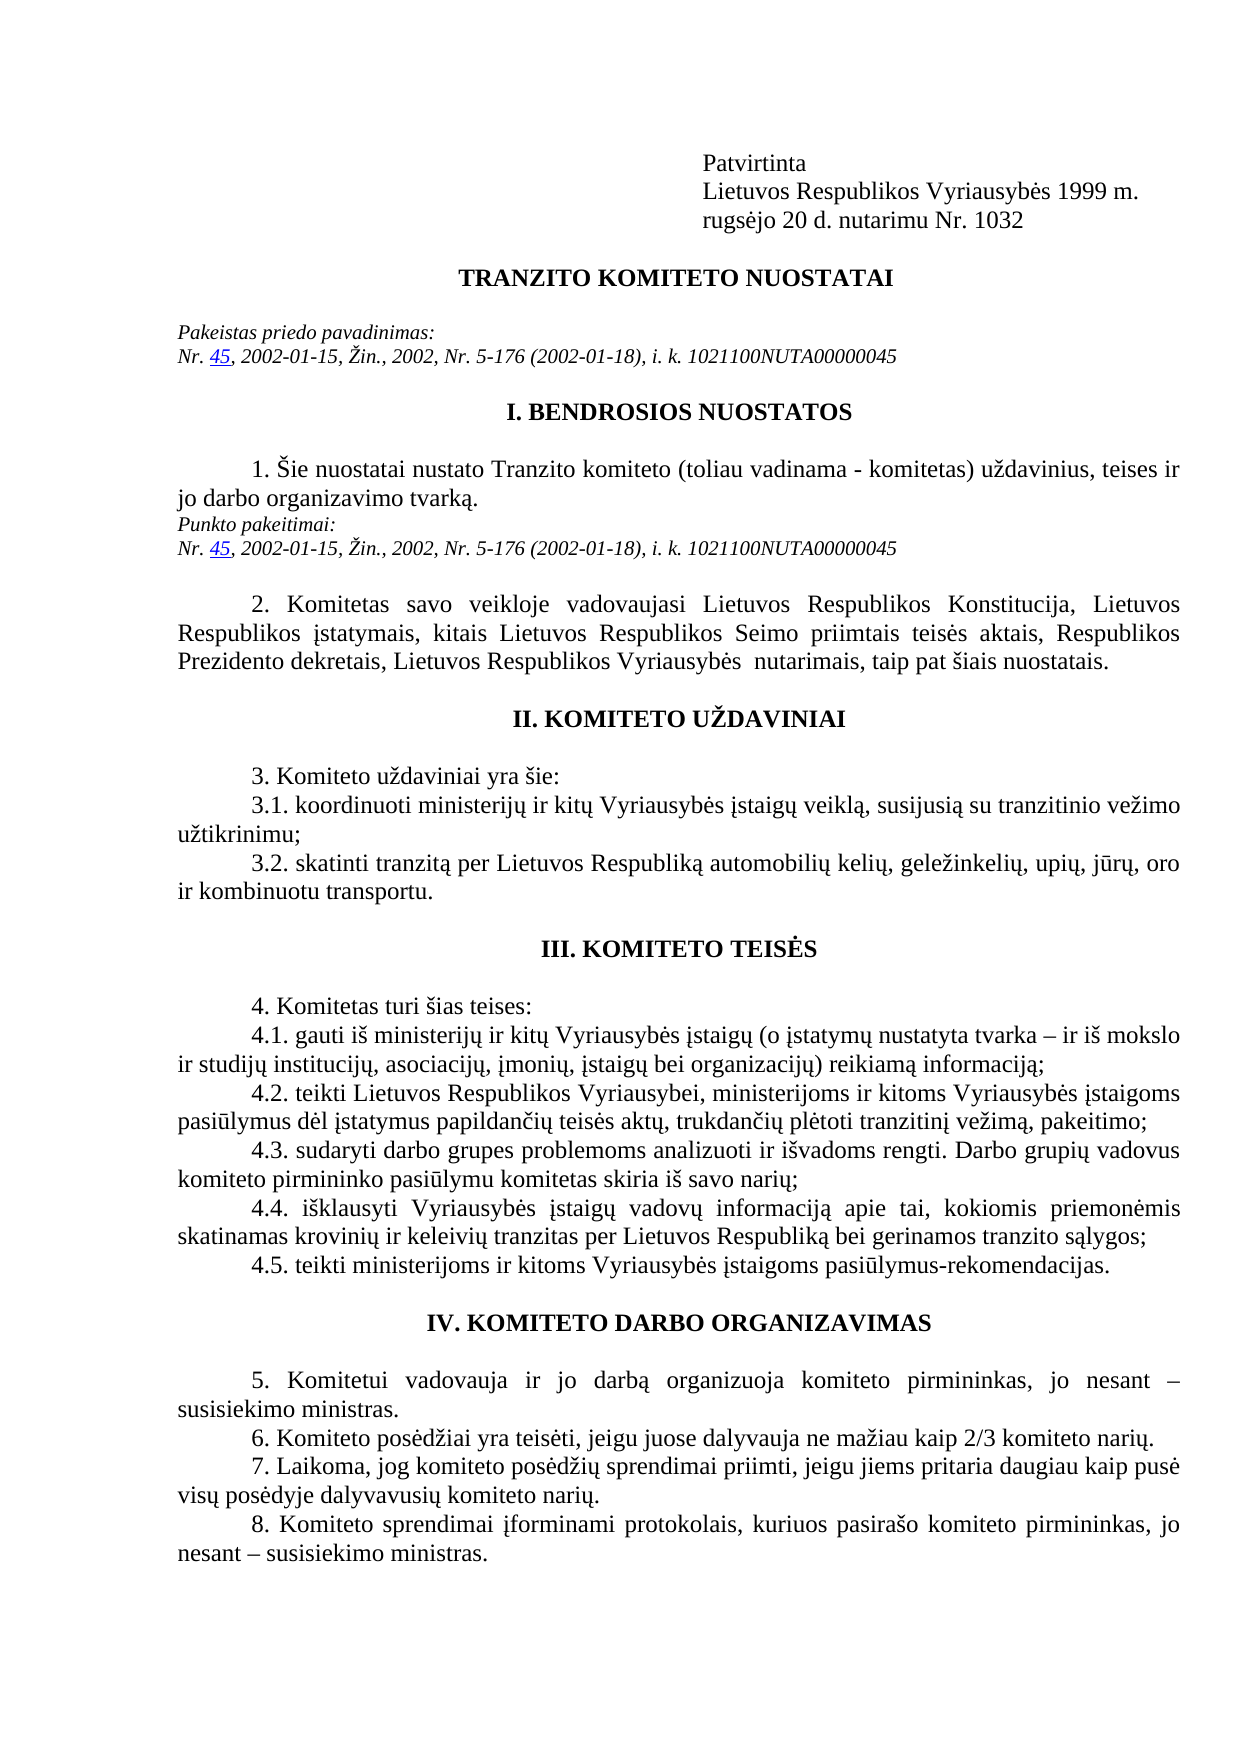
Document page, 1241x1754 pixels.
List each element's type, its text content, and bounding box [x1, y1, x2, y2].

text 4.5. teikti ministerijoms ir kitoms Vyriausybės įstaigoms pasiūlymus-rekomendacijas. [177, 1250, 1181, 1279]
text 6. Komiteto posėdžiai yra teisėti, jeigu juose dalyvauja ne mažiau kaip 2/3 komiteto narių. [177, 1423, 1181, 1451]
text 3. Komiteto uždaviniai yra šie: [177, 761, 1181, 790]
text Nr. 45, 2002-01-15, Žin., 2002, Nr. 5-176 (2002-01-18), i. k. 1021100NUTA00000045 [177, 536, 1181, 560]
text II. Komiteto uždaviniai [177, 704, 1181, 733]
text 8. Komiteto sprendimai įforminami protokolais, kuriuos pasirašo komiteto pirmininkas, jo nesant – susisiekimo ministras. [177, 1509, 1181, 1566]
text Nr. 45, 2002-01-15, Žin., 2002, Nr. 5-176 (2002-01-18), i. k. 1021100NUTA00000045 [177, 344, 1181, 368]
text 1. Šie nuostatai nustato Tranzito komiteto (toliau vadinama - komitetas) uždavinius, teises ir jo darbo organizavimo tvarką. [177, 454, 1181, 512]
text Tranzito komiteto nuostatai [177, 263, 1181, 291]
text Lietuvos Respublikos Vyriausybės 1999 m. rugsėjo 20 d. nutarimu Nr. 1032 [702, 176, 1181, 234]
text Pakeistas priedo pavadinimas: [177, 320, 1181, 344]
text 4.1. gauti iš ministerijų ir kitų Vyriausybės įstaigų (o įstatymų nustatyta tvarka – ir iš mokslo ir studijų institucijų, asociacijų, įmonių, įstaigų bei organizacijų) reikiamą informaciją; [177, 1020, 1181, 1078]
text IV. Komiteto darbo organizavimas [177, 1308, 1181, 1336]
text Punkto pakeitimai: [177, 512, 1181, 536]
text 2. Komitetas savo veikloje vadovaujasi Lietuvos Respublikos Konstitucija, Lietuvos Respublikos įstatymais, kitais Lietuvos Respublikos Seimo priimtais teisės aktais, Respublikos Prezidento dekretais, Lietuvos Respublikos Vyriausybės nutarimais, taip pat šiais nuostatais. [177, 589, 1181, 675]
text 5. Komitetui vadovauja ir jo darbą organizuoja komiteto pirmininkas, jo nesant – susisiekimo ministras. [177, 1365, 1181, 1423]
text 4. Komitetas turi šias teises: [177, 991, 1181, 1020]
text 3.1. koordinuoti ministerijų ir kitų Vyriausybės įstaigų veiklą, susijusią su tranzitinio vežimo užtikrinimu; [177, 790, 1181, 848]
text 4.3. sudaryti darbo grupes problemoms analizuoti ir išvadoms rengti. Darbo grupių vadovus komiteto pirmininko pasiūlymu komitetas skiria iš savo narių; [177, 1135, 1181, 1193]
text III. Komiteto teisės [177, 934, 1181, 963]
text I. Bendrosios nuostatos [177, 397, 1181, 426]
text 4.4. išklausyti Vyriausybės įstaigų vadovų informaciją apie tai, kokiomis priemonėmis skatinamas krovinių ir keleivių tranzitas per Lietuvos Respubliką bei gerinamos tranzito sąlygos; [177, 1193, 1181, 1250]
text 3.2. skatinti tranzitą per Lietuvos Respubliką automobilių kelių, geležinkelių, upių, jūrų, oro ir kombinuotu transportu. [177, 848, 1181, 905]
text 7. Laikoma, jog komiteto posėdžių sprendimai priimti, jeigu jiems pritaria daugiau kaip pusė visų posėdyje dalyvavusių komiteto narių. [177, 1451, 1181, 1509]
text Patvirtinta [702, 148, 1181, 176]
text 4.2. teikti Lietuvos Respublikos Vyriausybei, ministerijoms ir kitoms Vyriausybės įstaigoms pasiūlymus dėl įstatymus papildančių teisės aktų, trukdančių plėtoti tranzitinį vežimą, pakeitimo; [177, 1078, 1181, 1135]
